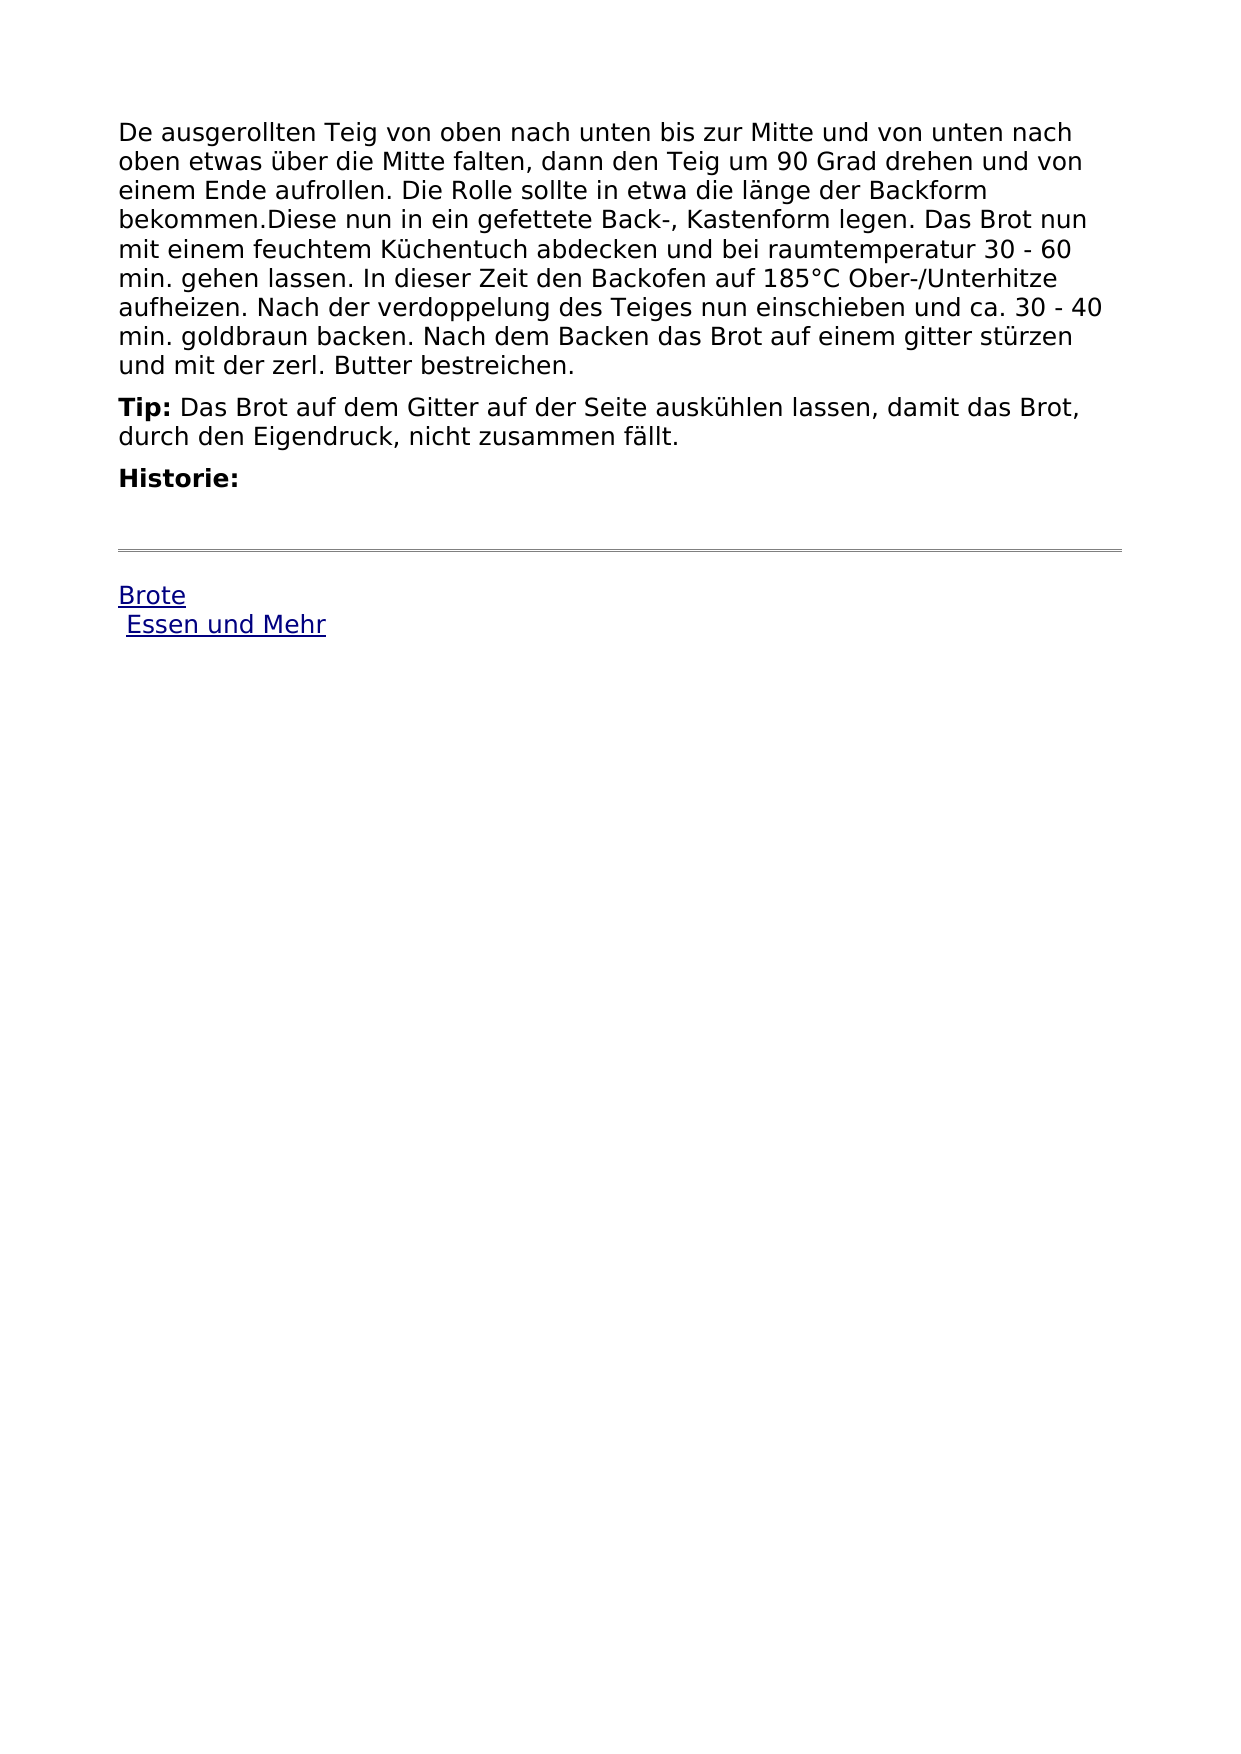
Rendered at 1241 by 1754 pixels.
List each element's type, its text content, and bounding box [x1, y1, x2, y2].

text De ausgerollten Teig von oben nach unten bis zur Mitte und von unten nach oben etwas über die Mitte falten, dann den Teig um 90 Grad drehen und von einem Ende aufrollen. Die Rolle sollte in etwa die länge der Backform bekommen.Diese nun in ein gefettete Back-, Kastenform legen. Das Brot nun mit einem feuchtem Küchentuch abdecken und bei raumtemperatur 30 - 60 min. gehen lassen. In dieser Zeit den Backofen auf 185°C Ober-/Unterhitze aufheizen. Nach der verdoppelung des Teiges nun einschieben und ca. 30 - 40 min. goldbraun backen. Nach dem Backen das Brot auf einem gitter stürzen und mit der zerl. Butter bestreichen. [118, 118, 1122, 381]
text Historie: [118, 464, 1122, 522]
text Tip: Das Brot auf dem Gitter auf der Seite auskühlen lassen, damit das Brot, durch den Eigendruck, nicht zusammen fällt. [118, 393, 1122, 451]
text Brote Essen und Mehr [118, 581, 1122, 639]
